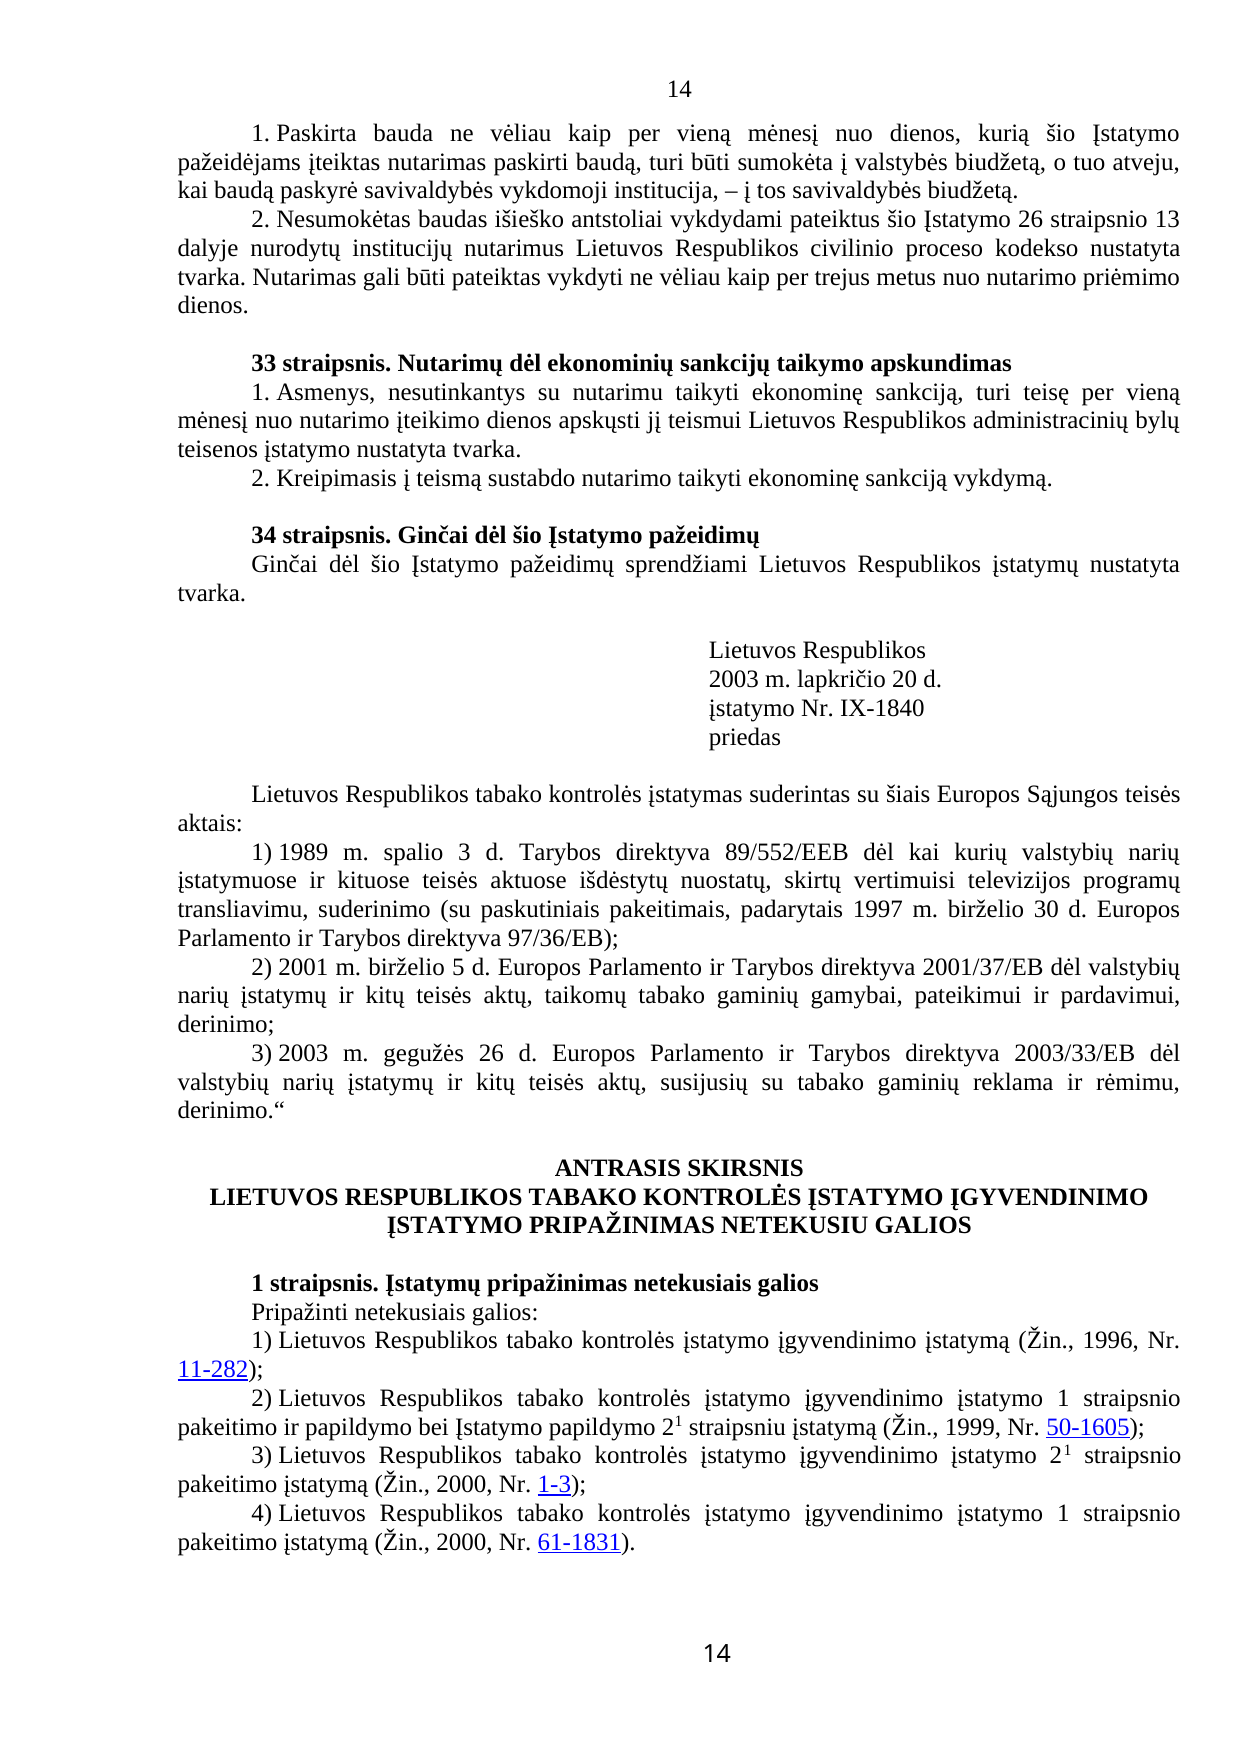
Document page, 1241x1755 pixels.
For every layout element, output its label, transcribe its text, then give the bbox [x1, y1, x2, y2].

text 3) 2003 m. gegužės 26 d. Europos Parlamento ir Tarybos direktyva 2003/33/EB dėl valstybių narių įstatymų ir kitų teisės aktų, susijusių su tabako gaminių reklama ir rėmimu, derinimo.“ [177, 1038, 1181, 1124]
text ANTRASIS SKIRSNIS [177, 1153, 1181, 1182]
text 1) 1989 m. spalio 3 d. Tarybos direktyva 89/552/EEB dėl kai kurių valstybių narių įstatymuose ir kituose teisės aktuose išdėstytų nuostatų, skirtų vertimuisi televizijos programų transliavimu, suderinimo (su paskutiniais pakeitimais, padarytais 1997 m. birželio 30 d. Europos Parlamento ir Tarybos direktyva 97/36/EB); [177, 837, 1181, 952]
text 33 straipsnis. Nutarimų dėl ekonominių sankcijų taikymo apskundimas [177, 348, 1181, 377]
text 2) 2001 m. birželio 5 d. Europos Parlamento ir Tarybos direktyva 2001/37/EB dėl valstybių narių įstatymų ir kitų teisės aktų, taikomų tabako gaminių gamybai, pateikimui ir pardavimui, derinimo; [177, 952, 1181, 1038]
text 2003 m. lapkričio 20 d. [177, 664, 1181, 693]
text įstatymo Nr. IX-1840 [177, 693, 1181, 722]
text 4) Lietuvos Respublikos tabako kontrolės įstatymo įgyvendinimo įstatymo 1 straipsnio pakeitimo įstatymą (Žin., 2000, Nr. 61-1831). [177, 1498, 1181, 1556]
text 34 straipsnis. Ginčai dėl šio Įstatymo pažeidimų [177, 521, 1181, 549]
text Pripažinti netekusiais galios: [177, 1297, 1181, 1326]
text Lietuvos Respublikos [177, 636, 1181, 664]
text Lietuvos Respublikos tabako kontrolės įstatymo įgyvendinimo įstatymo pripažinimas netekusiu galios [177, 1182, 1181, 1239]
text 2. Kreipimasis į teismą sustabdo nutarimo taikyti ekonominę sankciją vykdymą. [177, 463, 1181, 492]
text 2. Nesumokėtas baudas išieško antstoliai vykdydami pateiktus šio Įstatymo 26 straipsnio 13 dalyje nurodytų institucijų nutarimus Lietuvos Respublikos civilinio proceso kodekso nustatyta tvarka. Nutarimas gali būti pateiktas vykdyti ne vėliau kaip per trejus metus nuo nutarimo priėmimo dienos. [177, 204, 1181, 319]
text 1. Asmenys, nesutinkantys su nutarimu taikyti ekonominę sankciją, turi teisę per vieną mėnesį nuo nutarimo įteikimo dienos apskųsti jį teismui Lietuvos Respublikos administracinių bylų teisenos įstatymo nustatyta tvarka. [177, 377, 1181, 463]
text 1. Paskirta bauda ne vėliau kaip per vieną mėnesį nuo dienos, kurią šio Įstatymo pažeidėjams įteiktas nutarimas paskirti baudą, turi būti sumokėta į valstybės biudžetą, o tuo atveju, kai baudą paskyrė savivaldybės vykdomoji institucija, – į tos savivaldybės biudžetą. [177, 118, 1181, 204]
text 1 straipsnis. Įstatymų pripažinimas netekusiais galios [177, 1268, 1181, 1297]
text Lietuvos Respublikos tabako kontrolės įstatymas suderintas su šiais Europos Sąjungos teisės aktais: [177, 779, 1181, 837]
text 2) Lietuvos Respublikos tabako kontrolės įstatymo įgyvendinimo įstatymo 1 straipsnio pakeitimo ir papildymo bei Įstatymo papildymo 21 straipsniu įstatymą (Žin., 1999, Nr. 50-1605); [177, 1383, 1181, 1441]
text 3) Lietuvos Respublikos tabako kontrolės įstatymo įgyvendinimo įstatymo 21 straipsnio pakeitimo įstatymą (Žin., 2000, Nr. 1-3); [177, 1441, 1181, 1498]
text 1) Lietuvos Respublikos tabako kontrolės įstatymo įgyvendinimo įstatymą (Žin., 1996, Nr. 11-282); [177, 1326, 1181, 1383]
text priedas [177, 722, 1181, 751]
text Ginčai dėl šio Įstatymo pažeidimų sprendžiami Lietuvos Respublikos įstatymų nustatyta tvarka. [177, 549, 1181, 607]
